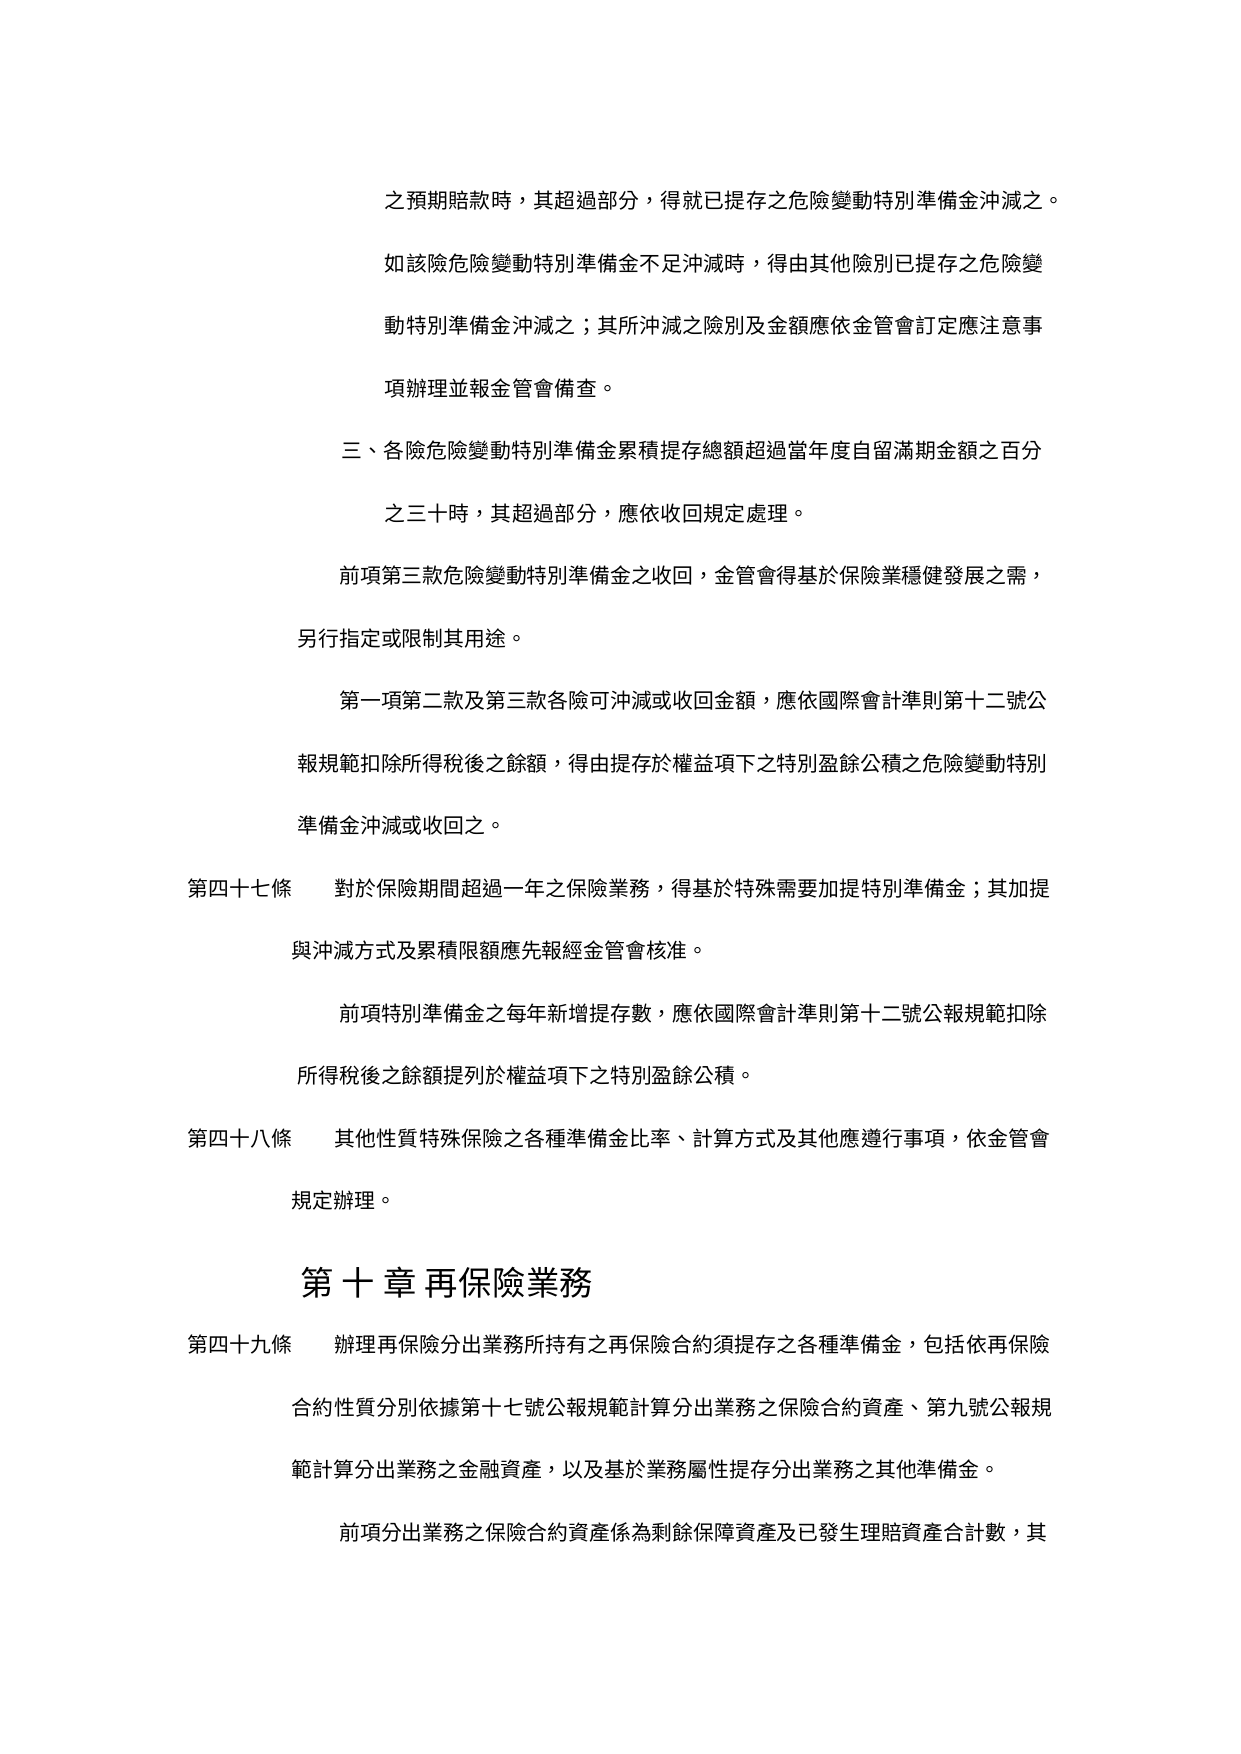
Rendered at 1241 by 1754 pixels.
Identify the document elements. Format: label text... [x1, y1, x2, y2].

text 第四十九條 辦理再保險分出業務所持有之再保險合約須提存之各種準備金，包括依再保險合約性質分別依據第十七號公報規範計算分出業務之保險合約資產、第九號公報規範計算分出業務之金融資產，以及基於業務屬性提存分出業務之其他準備金。 [187, 1302, 1053, 1489]
text 第一項第二款及第三款各險可沖減或收回金額，應依國際會計準則第十二號公報規範扣除所得稅後之餘額，得由提存於權益項下之特別盈餘公積之危險變動特別準備金沖減或收回之。 [297, 658, 1053, 846]
text 三、各險危險變動特別準備金累積提存總額超過當年度自留滿期金額之百分之三十時，其超過部分，應依收回規定處理。 [341, 408, 1053, 533]
text 二、各險之實際賠款扣除該險以重大事故特別準備金沖減後之餘額超過定價之預期賠款時，其超過部分，得就已提存之危險變動特別準備金沖減之。如該險危險變動特別準備金不足沖減時，得由其他險別已提存之危險變動特別準備金沖減之；其所沖減之險別及金額應依金管會訂定應注意事項辦理並報金管會備查。 [341, 158, 1053, 408]
text 前項特別準備金之每年新增提存數，應依國際會計準則第十二號公報規範扣除所得稅後之餘額提列於權益項下之特別盈餘公積。 [297, 971, 1053, 1096]
text 第四十七條 對於保險期間超過一年之保險業務，得基於特殊需要加提特別準備金；其加提與沖減方式及累積限額應先報經金管會核准。 [187, 846, 1053, 971]
text 第四十八條 其他性質特殊保險之各種準備金比率、計算方式及其他應遵行事項，依金管會規定辦理。 [187, 1096, 1053, 1221]
text 前項分出業務之保險合約資產係為剩餘保障資產及已發生理賠資產合計數，其 [297, 1489, 1053, 1552]
text 前項第三款危險變動特別準備金之收回，金管會得基於保險業穩健發展之需，另行指定或限制其用途。 [297, 533, 1053, 658]
text 第 十 章 再保險業務 [300, 1239, 1053, 1302]
